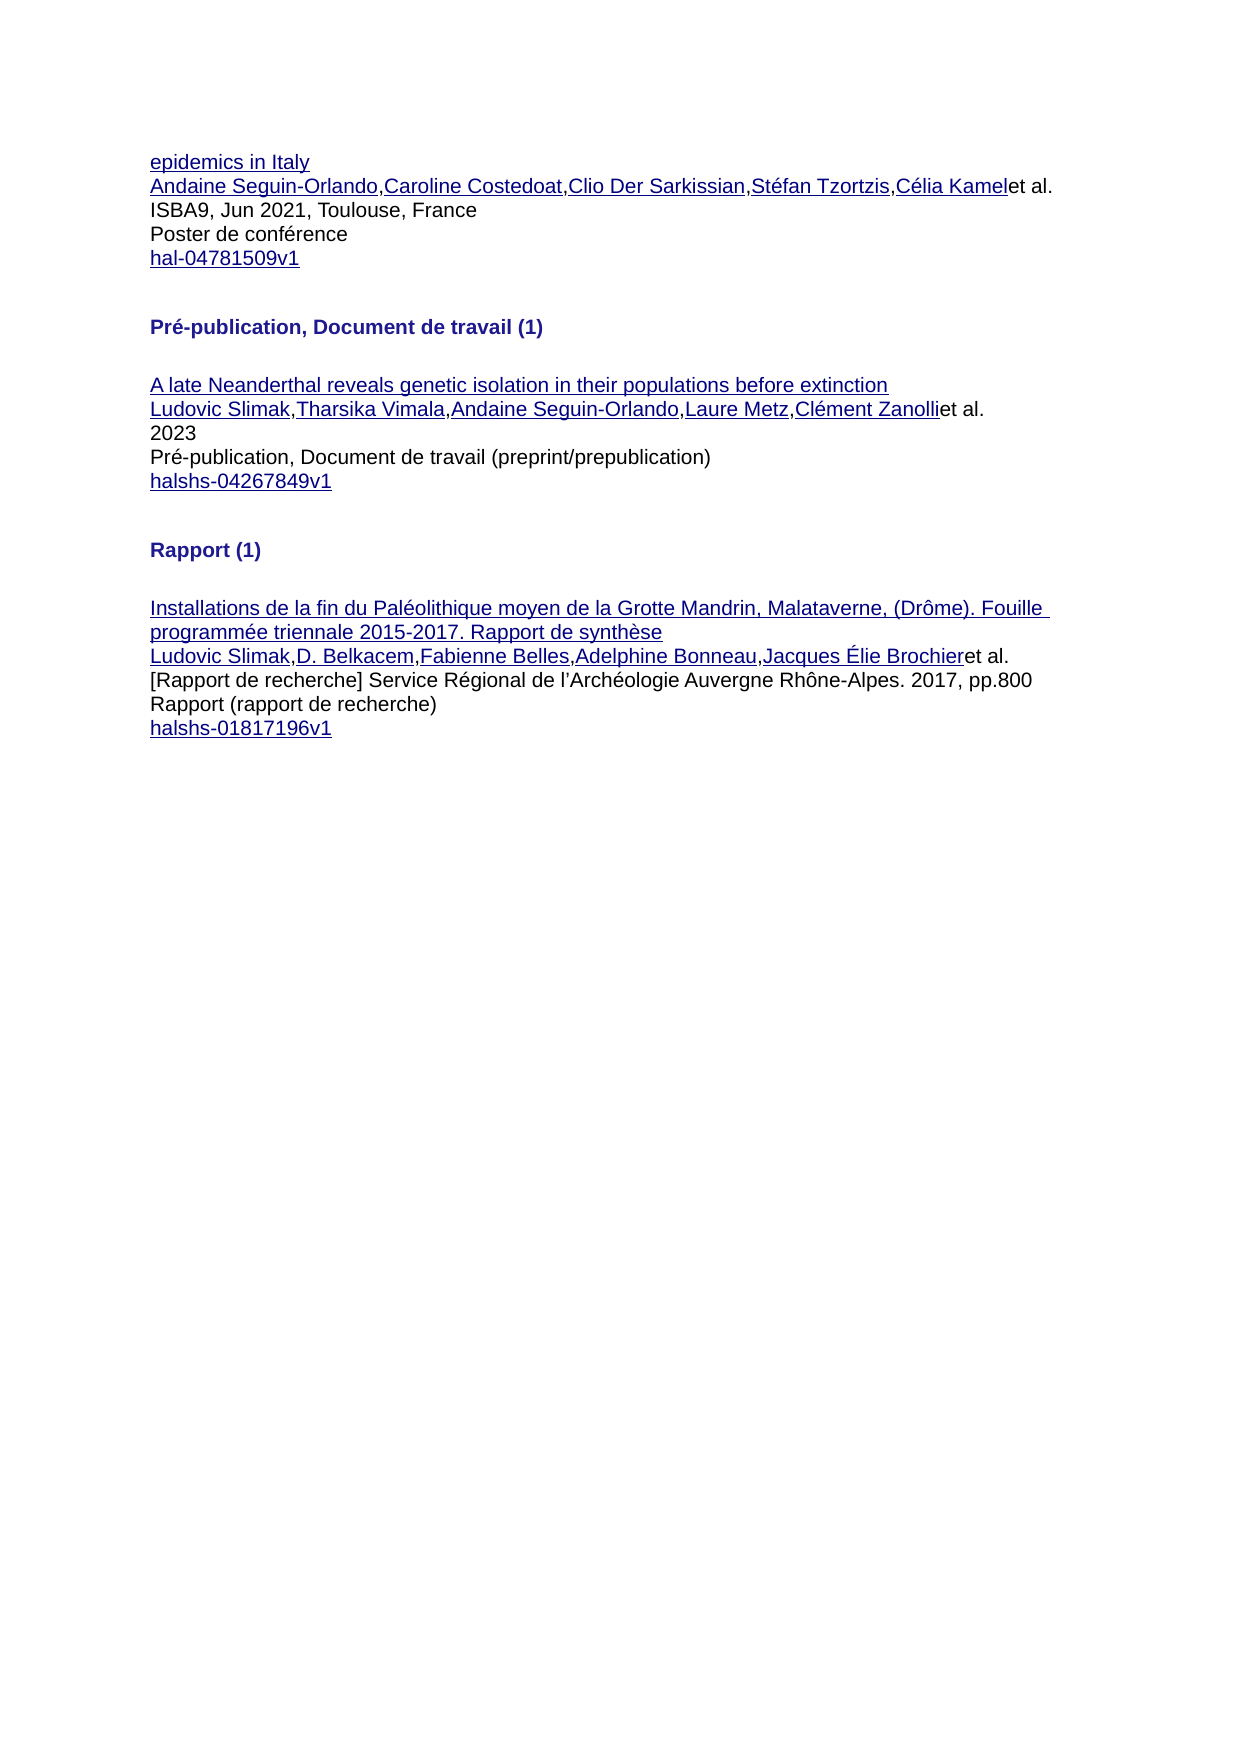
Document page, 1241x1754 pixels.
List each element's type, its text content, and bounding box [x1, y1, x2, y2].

subtitle Rapport (1) [150, 537, 1090, 561]
table_header Installations de la fin du Paléolithique moyen de la Grotte Mandrin, Malataverne, (Drôme). Fouille programmée triennale 2015-2017. Rapport de synthèse Ludovic Slimak,D. Belkacem,Fabienne Belles,Adelphine Bonneau,Jacques Élie Brochieret al. [Rapport de recherche] Service Régional de l’Archéologie Auvergne Rhône-Alpes. 2017, pp.800 Rapport (rapport de recherche) halshs-01817196v1 [150, 596, 1090, 739]
subtitle Pré-publication, Document de travail (1) [150, 314, 1090, 338]
table_cell No particular genomic features underpin the dramatic economic consequences of 17th century plague epidemics in Italy Andaine Seguin-Orlando,Caroline Costedoat,Clio Der Sarkissian,Stéfan Tzortzis,Célia Kamelet al. ISBA9, Jun 2021, Toulouse, France Poster de conférence hal-04781509v1 [150, 150, 1090, 270]
table_header A late Neanderthal reveals genetic isolation in their populations before extinction Ludovic Slimak,Tharsika Vimala,Andaine Seguin-Orlando,Laure Metz,Clément Zanolliet al. 2023 Pré-publication, Document de travail (preprint/prepublication) halshs-04267849v1 [150, 373, 1090, 493]
